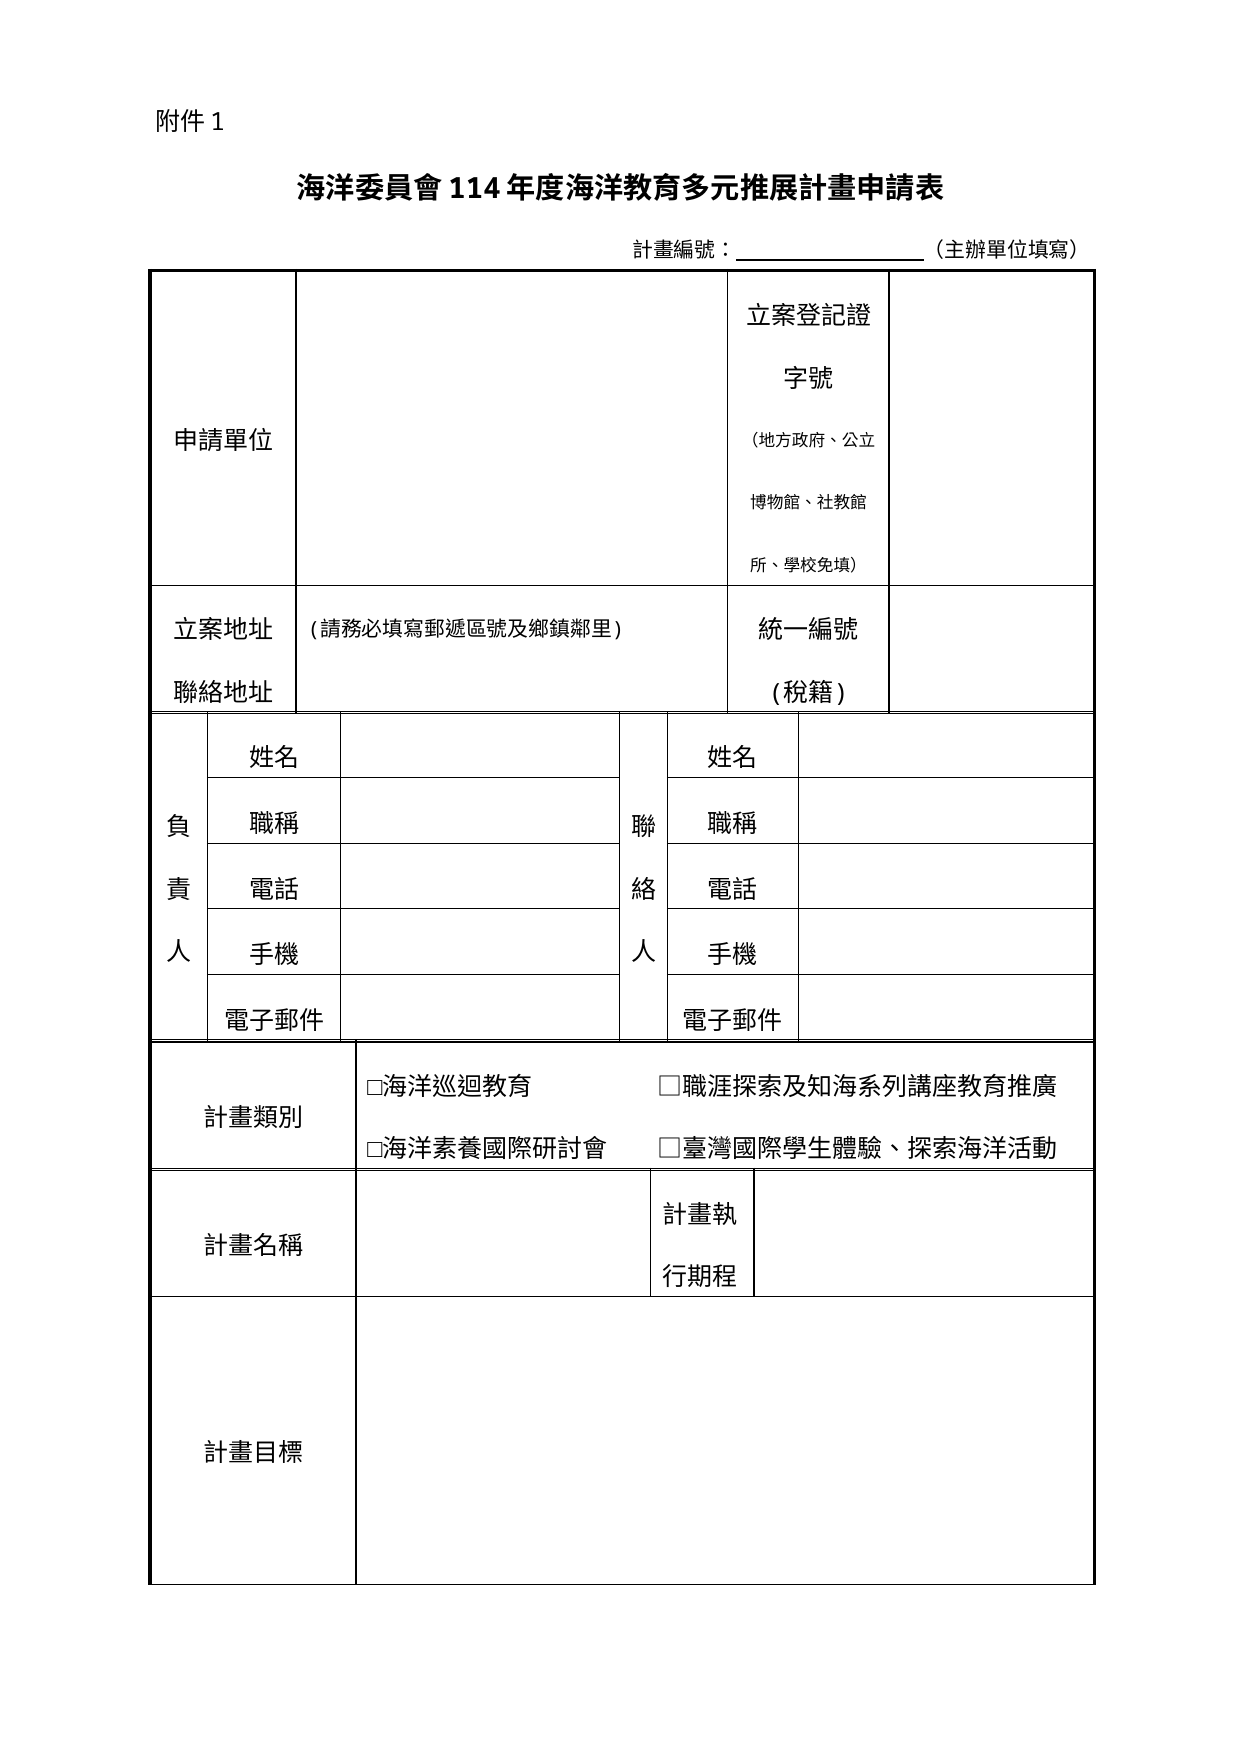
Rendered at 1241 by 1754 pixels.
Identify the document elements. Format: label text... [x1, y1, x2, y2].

table_cell [755, 1171, 1093, 1296]
table_cell 立案地址 聯絡地址 [152, 586, 295, 711]
table_cell 姓名 [208, 714, 340, 777]
text 計畫編號： （主辦單位填寫） [150, 206, 1090, 269]
table_cell [341, 975, 619, 1039]
table_cell 計畫名稱 [152, 1171, 355, 1296]
table_cell [890, 586, 1093, 711]
table_cell 計畫執 行期程 [651, 1171, 753, 1296]
table_header [890, 272, 1093, 584]
table_cell [799, 778, 1093, 842]
table_cell 電子郵件 [208, 975, 340, 1039]
table_cell [341, 909, 619, 974]
table_cell 手機 [208, 909, 340, 974]
table_cell 手機 [668, 909, 798, 974]
table_cell [341, 714, 619, 777]
table_cell (請務必填寫郵遞區號及鄉鎮鄰里) [297, 586, 727, 711]
table_cell [799, 975, 1093, 1039]
table_cell 負責人 [152, 714, 207, 1039]
table_cell 計畫類別 [152, 1043, 355, 1167]
table_header 立案登記證字號 （地方政府、公立博物館、社教館所、學校免填） [728, 272, 888, 584]
table_cell [341, 844, 619, 908]
table_cell 職稱 [668, 778, 798, 842]
table_cell [341, 778, 619, 842]
table_header [297, 272, 727, 584]
table_cell 聯絡人 [620, 714, 667, 1039]
table_cell 計畫目標 [152, 1297, 355, 1583]
table_cell 職稱 [208, 778, 340, 842]
table_header 申請單位 [152, 272, 295, 584]
table_cell 電話 [208, 844, 340, 908]
table_cell [357, 1297, 1093, 1583]
table_cell [357, 1171, 650, 1296]
table_cell 電話 [668, 844, 798, 908]
table_cell □海洋巡迴教育 □職涯探索及知海系列講座教育推廣 □海洋素養國際研討會 □臺灣國際學生體驗、探索海洋活動 [357, 1043, 1093, 1167]
table_cell 統一編號 (稅籍) [728, 586, 888, 711]
table_cell [799, 714, 1093, 777]
table_cell 姓名 [668, 714, 798, 777]
text 海洋委員會114年度海洋教育多元推展計畫申請表 [150, 144, 1090, 206]
table_cell 電子郵件 [668, 975, 798, 1039]
table_cell [799, 844, 1093, 908]
table_cell [799, 909, 1093, 974]
